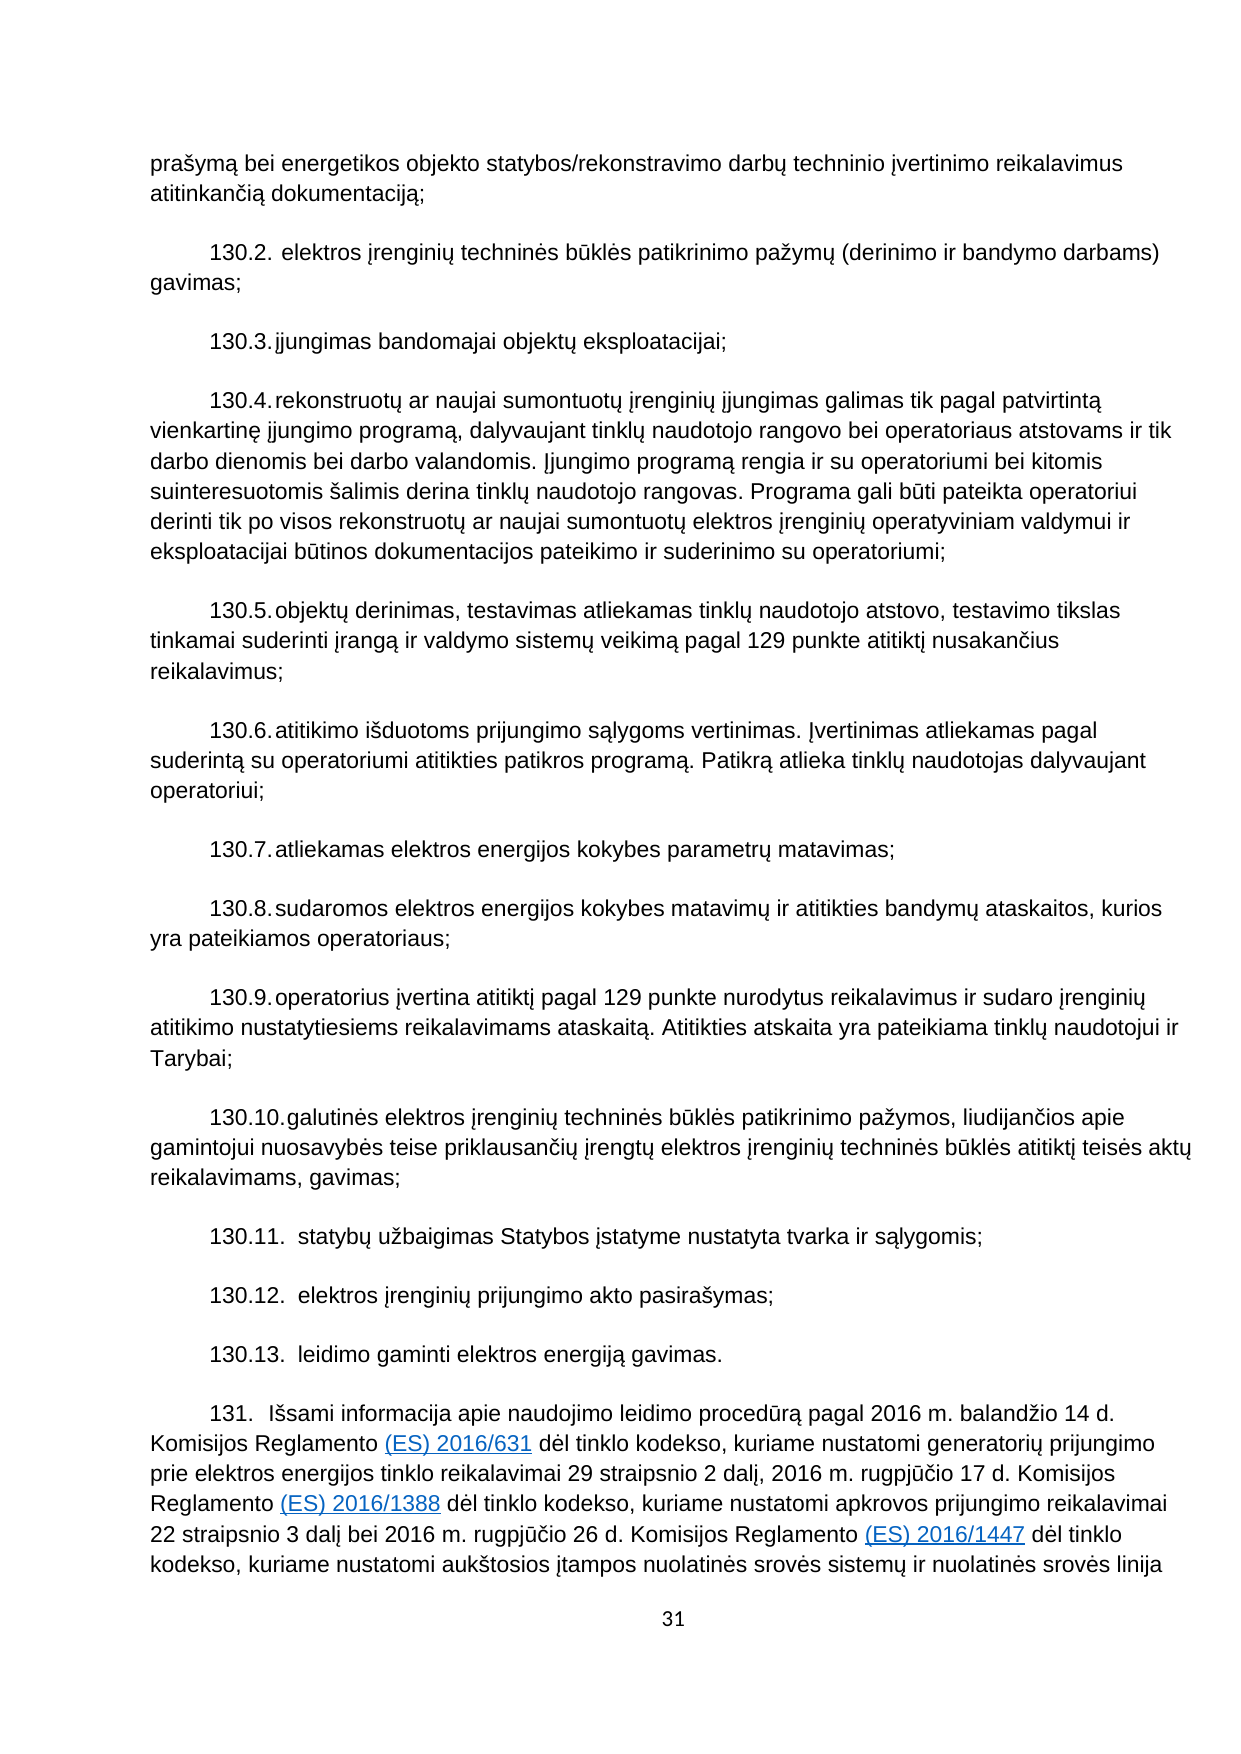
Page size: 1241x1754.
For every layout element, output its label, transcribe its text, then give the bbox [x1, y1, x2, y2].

text 130.3. įjungimas bandomajai objektų eksploatacijai; [150, 328, 1196, 355]
text prašymą bei energetikos objekto statybos/rekonstravimo darbų techninio įvertinimo reikalavimus atitinkančią dokumentaciją; [150, 150, 1196, 207]
text 131. Išsami informacija apie naudojimo leidimo procedūrą pagal 2016 m. balandžio 14 d. Komisijos Reglamento (ES) 2016/631 dėl tinklo kodekso, kuriame nustatomi generatorių prijungimo prie elektros energijos tinklo reikalavimai 29 straipsnio 2 dalį, 2016 m. rugpjūčio 17 d. Komisijos Reglamento (ES) 2016/1388 dėl tinklo kodekso, kuriame nustatomi apkrovos prijungimo reikalavimai 22 straipsnio 3 dalį bei 2016 m. rugpjūčio 26 d. Komisijos Reglamento (ES) 2016/1447 dėl tinklo kodekso, kuriame nustatomi aukštosios įtampos nuolatinės srovės sistemų ir nuolatinės srovės linija [150, 1400, 1196, 1577]
text 130.9. operatorius įvertina atitiktį pagal 129 punkte nurodytus reikalavimus ir sudaro įrenginių atitikimo nustatytiesiems reikalavimams ataskaitą. Atitikties atskaita yra pateikiama tinklų naudotojui ir Tarybai; [150, 984, 1196, 1071]
text 130.11. statybų užbaigimas Statybos įstatyme nustatyta tvarka ir sąlygomis; [150, 1223, 1196, 1249]
text 130.5. objektų derinimas, testavimas atliekamas tinklų naudotojo atstovo, testavimo tikslas tinkamai suderinti įrangą ir valdymo sistemų veikimą pagal 129 punkte atitiktį nusakančius reikalavimus; [150, 597, 1196, 684]
text 130.8. sudaromos elektros energijos kokybes matavimų ir atitikties bandymų ataskaitos, kurios yra pateikiamos operatoriaus; [150, 895, 1196, 952]
text 130.7. atliekamas elektros energijos kokybes parametrų matavimas; [150, 836, 1196, 862]
text 130.4. rekonstruotų ar naujai sumontuotų įrenginių įjungimas galimas tik pagal patvirtintą vienkartinę įjungimo programą, dalyvaujant tinklų naudotojo rangovo bei operatoriaus atstovams ir tik darbo dienomis bei darbo valandomis. Įjungimo programą rengia ir su operatoriumi bei kitomis suinteresuotomis šalimis derina tinklų naudotojo rangovas. Programa gali būti pateikta operatoriui derinti tik po visos rekonstruotų ar naujai sumontuotų elektros įrenginių operatyviniam valdymui ir eksploatacijai būtinos dokumentacijos pateikimo ir suderinimo su operatoriumi; [150, 387, 1196, 565]
text 130.10. galutinės elektros įrenginių techninės būklės patikrinimo pažymos, liudijančios apie gamintojui nuosavybės teise priklausančių įrengtų elektros įrenginių techninės būklės atitiktį teisės aktų reikalavimams, gavimas; [150, 1103, 1196, 1190]
text 130.12. elektros įrenginių prijungimo akto pasirašymas; [209, 1282, 1196, 1308]
text 130.13. leidimo gaminti elektros energiją gavimas. [209, 1341, 1196, 1367]
text 130.6. atitikimo išduotoms prijungimo sąlygoms vertinimas. Įvertinimas atliekamas pagal suderintą su operatoriumi atitikties patikros programą. Patikrą atlieka tinklų naudotojas dalyvaujant operatoriui; [150, 717, 1196, 803]
text 130.2. elektros įrenginių techninės būklės patikrinimo pažymų (derinimo ir bandymo darbams) gavimas; [150, 239, 1196, 296]
